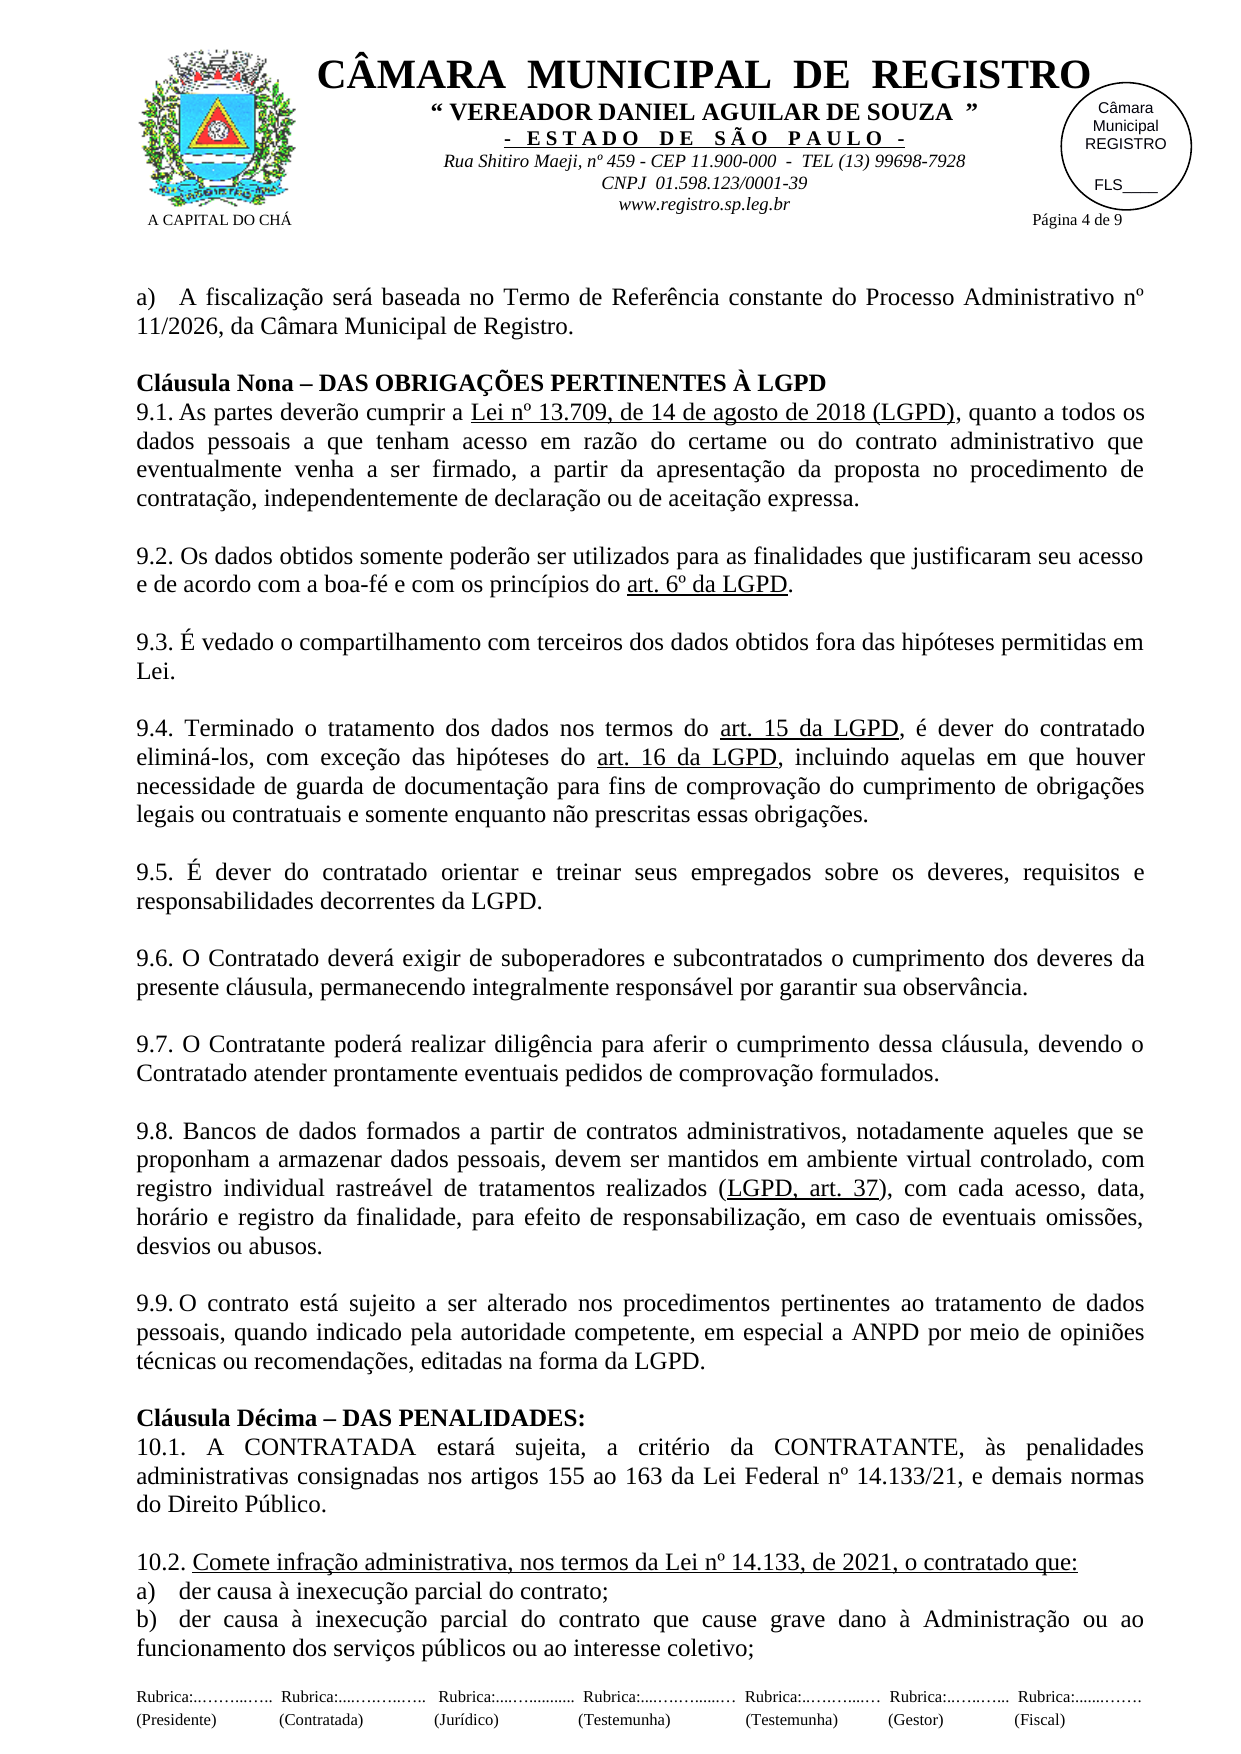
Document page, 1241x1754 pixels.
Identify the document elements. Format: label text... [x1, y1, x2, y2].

list b) der causa à inexecução parcial do contrato que cause grave dano à Administração ou ao funcionamento dos serviços públicos ou ao interesse coletivo; [136, 1604, 1145, 1662]
text 9.1. As partes deverão cumprir a Lei nº 13.709, de 14 de agosto de 2018 (LGPD), quanto a todos os dados pessoais a que tenham acesso em razão do certame ou do contrato administrativo que eventualmente venha a ser firmado, a partir da apresentação da proposta no procedimento de contratação, independentemente de declaração ou de aceitação expressa. [136, 397, 1145, 512]
text 9.6. O Contratado deverá exigir de suboperadores e subcontratados o cumprimento dos deveres da presente cláusula, permanecendo integralmente responsável por garantir sua observância. [136, 943, 1145, 1001]
list a) der causa à inexecução parcial do contrato; [136, 1576, 1145, 1604]
text 9.9. O contrato está sujeito a ser alterado nos procedimentos pertinentes ao tratamento de dados pessoais, quando indicado pela autoridade competente, em especial a ANPD por meio de opiniões técnicas ou recomendações, editadas na forma da LGPD. [136, 1288, 1145, 1374]
text 9.2. Os dados obtidos somente poderão ser utilizados para as finalidades que justificaram seu acesso e de acordo com a boa-fé e com os princípios do art. 6º da LGPD. [136, 541, 1145, 598]
text 9.7. O Contratante poderá realizar diligência para aferir o cumprimento dessa cláusula, devendo o Contratado atender prontamente eventuais pedidos de comprovação formulados. [136, 1029, 1145, 1087]
text 9.3. É vedado o compartilhamento com terceiros dos dados obtidos fora das hipóteses permitidas em Lei. [136, 627, 1145, 684]
text 9.4. Terminado o tratamento dos dados nos termos do art. 15 da LGPD, é dever do contratado eliminá-los, com exceção das hipóteses do art. 16 da LGPD, incluindo aquelas em que houver necessidade de guarda de documentação para fins de comprovação do cumprimento de obrigações legais ou contratuais e somente enquanto não prescritas essas obrigações. [136, 713, 1145, 828]
text 10.1. A CONTRATADA estará sujeita, a critério da CONTRATANTE, às penalidades administrativas consignadas nos artigos 155 ao 163 da Lei Federal nº 14.133/21, e demais normas do Direito Público. [136, 1432, 1145, 1518]
text Cláusula Décima – DAS PENALIDADES: [136, 1403, 1145, 1432]
list 10.2. Comete infração administrativa, nos termos da Lei nº 14.133, de 2021, o contratado que: [136, 1547, 1145, 1576]
text Cláusula Nona – DAS OBRIGAÇÕES PERTINENTES À LGPD [136, 368, 1145, 397]
text 9.5. É dever do contratado orientar e treinar seus empregados sobre os deveres, requisitos e responsabilidades decorrentes da LGPD. [136, 857, 1145, 914]
text a) A fiscalização será baseada no Termo de Referência constante do Processo Administrativo nº 11/2026, da Câmara Municipal de Registro. [136, 282, 1145, 339]
text 9.8. Bancos de dados formados a partir de contratos administrativos, notadamente aqueles que se proponham a armazenar dados pessoais, devem ser mantidos em ambiente virtual controlado, com registro individual rastreável de tratamentos realizados (LGPD, art. 37), com cada acesso, data, horário e registro da finalidade, para efeito de responsabilização, em caso de eventuais omissões, desvios ou abusos. [136, 1116, 1145, 1259]
